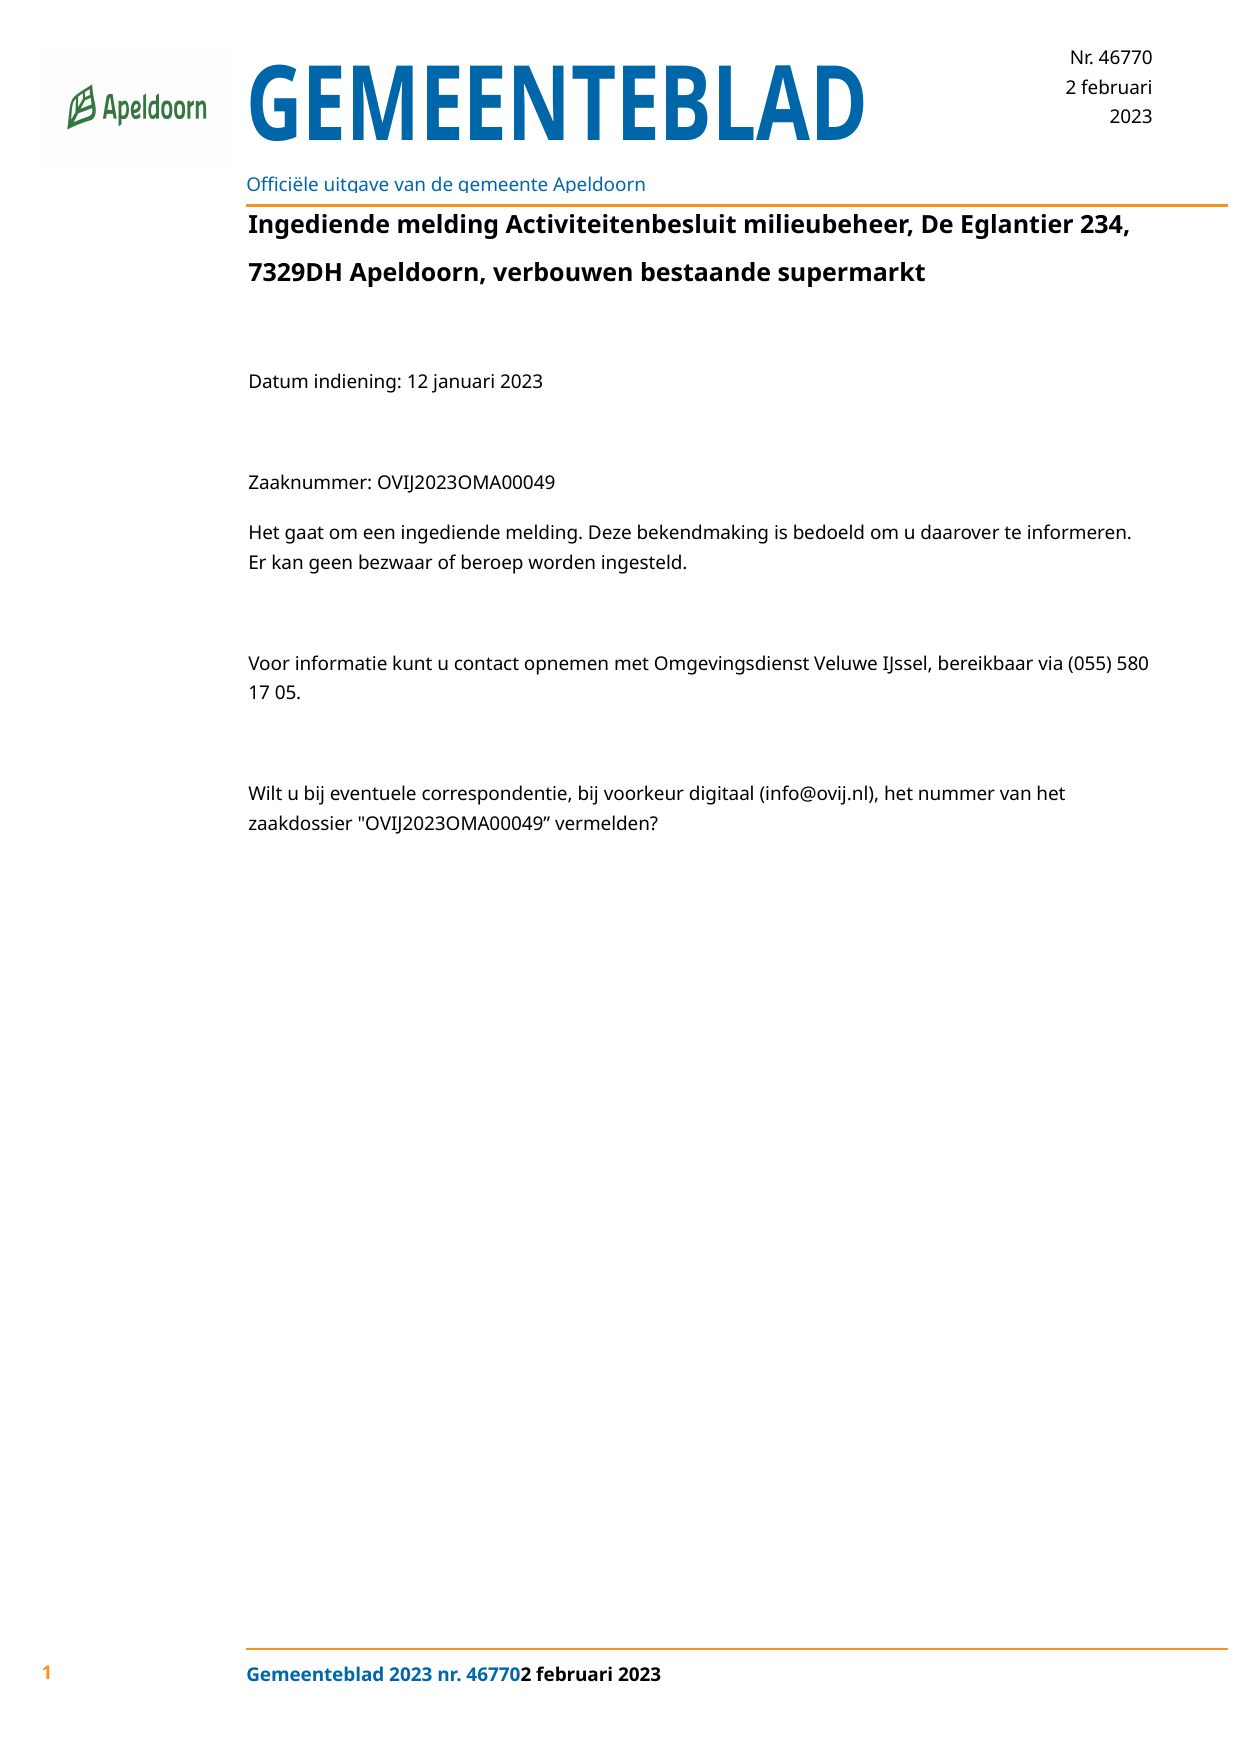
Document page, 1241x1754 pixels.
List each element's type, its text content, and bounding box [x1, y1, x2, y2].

text Voor informatie kunt u contact opnemen met Omgevingsdienst Veluwe IJssel, bereikbaar via (055) 580 17 05. [248, 650, 1152, 705]
text Ingediende melding Activiteitenbesluit milieubeheer, De Eglantier 234, 7329DH Apeldoorn, verbouwen bestaande supermarkt [248, 207, 1152, 288]
text Datum indiening: 12 januari 2023 [248, 368, 1152, 394]
text Wilt u bij eventuele correspondentie, bij voorkeur digitaal (info@ovij.nl), het nummer van het zaakdossier "OVIJ2023OMA00049” vermelden? [248, 780, 1152, 836]
text Het gaat om een ingediende melding. Deze bekendmaking is bedoeld om u daarover te informeren. Er kan geen bezwaar of beroep worden ingesteld. [248, 519, 1152, 575]
picture [41, 47, 231, 172]
text Zaaknummer: OVIJ2023OMA00049 [248, 469, 1152, 495]
